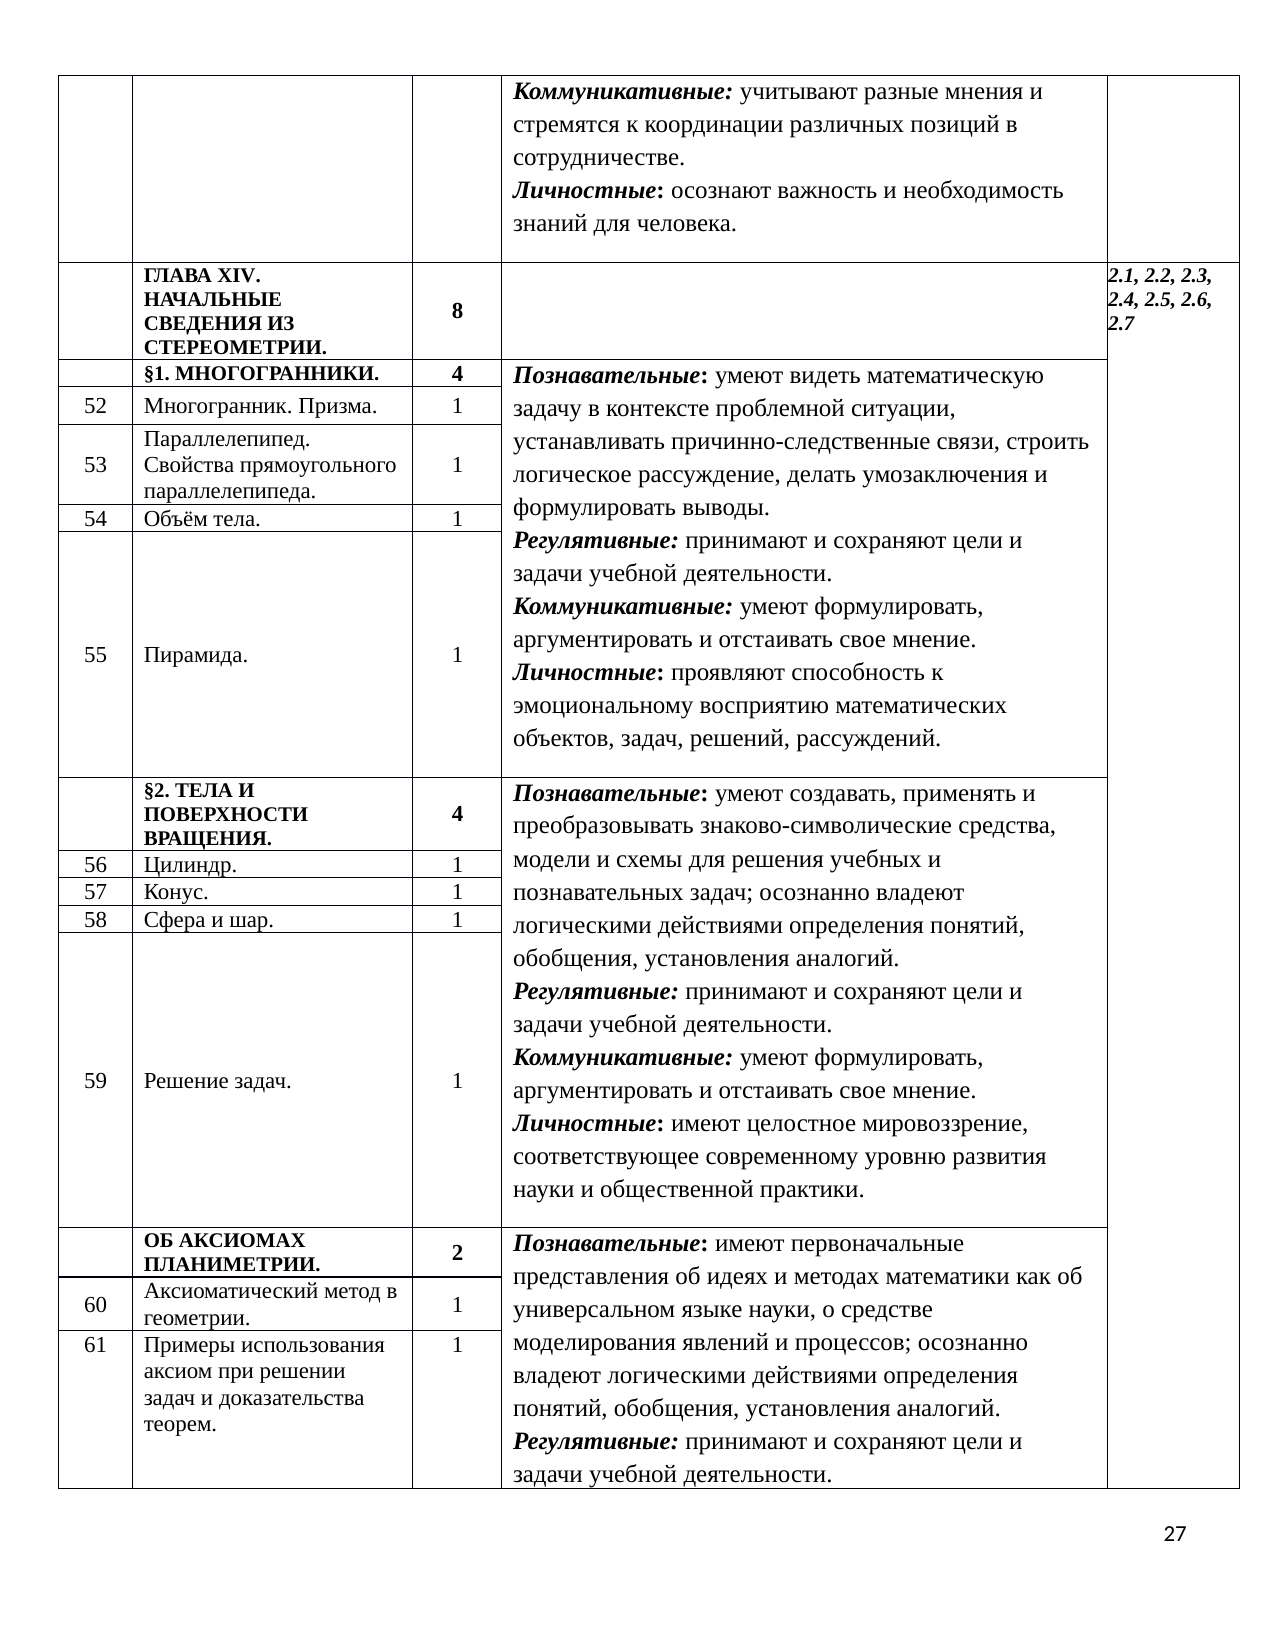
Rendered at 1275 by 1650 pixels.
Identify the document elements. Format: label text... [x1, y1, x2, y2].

table_cell Цилиндр. [133, 851, 412, 877]
table_cell 1 [413, 1331, 501, 1488]
table_cell 1 [413, 906, 501, 932]
table_cell 1 [413, 933, 501, 1227]
table_cell [59, 778, 132, 850]
table_cell 52 [59, 387, 132, 424]
table_cell Познавательные: умеют видеть математическую задачу в контексте проблемной ситуации, устанавливать причинно-следственные связи, строить логическое рассуждение, делать умозаключения и формулировать выводы. Регулятивные: принимают и сохраняют цели и задачи учебной деятельности. Коммуникативные: умеют формулировать, аргументировать и отстаивать свое мнение. Личностные: проявляют способность к эмоциональному восприятию математических объектов, задач, решений, рассуждений. [502, 360, 1107, 777]
table_cell Пирамида. [133, 532, 412, 777]
table_cell 54 [59, 505, 132, 531]
table_cell Коммуникативные: учитывают разные мнения и стремятся к координации различных позиций в сотрудничестве. Личностные: осознают важность и необходимость знаний для человека. [502, 76, 1107, 262]
table_cell 1 [413, 878, 501, 904]
table_cell Примеры использования аксиом при решении задач и доказательства теорем. [133, 1331, 412, 1488]
table_cell 53 [59, 425, 132, 504]
table_cell 59 [59, 933, 132, 1227]
table_cell 55 [59, 532, 132, 777]
table_cell 8 [413, 263, 501, 359]
table_cell Объём тела. [133, 505, 412, 531]
table_cell Познавательные: имеют первоначальные представления об идеях и методах математики как об универсальном языке науки, о средстве моделирования явлений и процессов; осознанно владеют логическими действиями определения понятий, обобщения, установления аналогий. Регулятивные: принимают и сохраняют цели и задачи учебной деятельности. [502, 1228, 1107, 1488]
table_cell 1 [413, 387, 501, 424]
table_cell [59, 1228, 132, 1276]
table_cell 1 [413, 851, 501, 877]
table_cell [502, 263, 1107, 359]
table_cell [413, 76, 501, 262]
table_cell [59, 360, 132, 386]
table_cell Решение задач. [133, 933, 412, 1227]
table_cell 2 [413, 1228, 501, 1276]
table_cell 4 [413, 778, 501, 850]
table_cell §2. ТЕЛА И ПОВЕРХНОСТИ ВРАЩЕНИЯ. [133, 778, 412, 850]
table_cell 1 [413, 1278, 501, 1330]
table_cell §1. МНОГОГРАННИКИ. [133, 360, 412, 386]
table_cell [133, 76, 412, 262]
table_cell Познавательные: умеют создавать, применять и преобразовывать знаково-символические средства, модели и схемы для решения учебных и познавательных задач; осознанно владеют логическими действиями определения понятий, обобщения, установления аналогий. Регулятивные: принимают и сохраняют цели и задачи учебной деятельности. Коммуникативные: умеют формулировать, аргументировать и отстаивать свое мнение. Личностные: имеют целостное мировоззрение, соответствующее современному уровню развития науки и общественной практики. [502, 778, 1107, 1227]
table_cell 4 [413, 360, 501, 386]
table_cell 60 [59, 1278, 132, 1330]
table_cell [59, 263, 132, 359]
table_cell Многогранник. Призма. [133, 387, 412, 424]
table_cell 2.1, 2.2, 2.3, 2.4, 2.5, 2.6, 2.7 [1108, 263, 1239, 1488]
table_cell Аксиоматический метод в геометрии. [133, 1278, 412, 1330]
table_cell Конус. [133, 878, 412, 904]
table_cell ГЛАВА XIV. НАЧАЛЬНЫЕ СВЕДЕНИЯ ИЗ СТЕРЕОМЕТРИИ. [133, 263, 412, 359]
table_cell Параллелепипед. Свойства прямоугольного параллелепипеда. [133, 425, 412, 504]
table_cell 58 [59, 906, 132, 932]
table_cell 61 [59, 1331, 132, 1488]
table_cell 1 [413, 505, 501, 531]
table_cell [59, 76, 132, 262]
table_cell [1108, 76, 1239, 262]
table_cell Сфера и шар. [133, 906, 412, 932]
table_cell ОБ АКСИОМАХ ПЛАНИМЕТРИИ. [133, 1228, 412, 1276]
table_cell 57 [59, 878, 132, 904]
table_cell 1 [413, 532, 501, 777]
table_cell 1 [413, 425, 501, 504]
table_cell 56 [59, 851, 132, 877]
